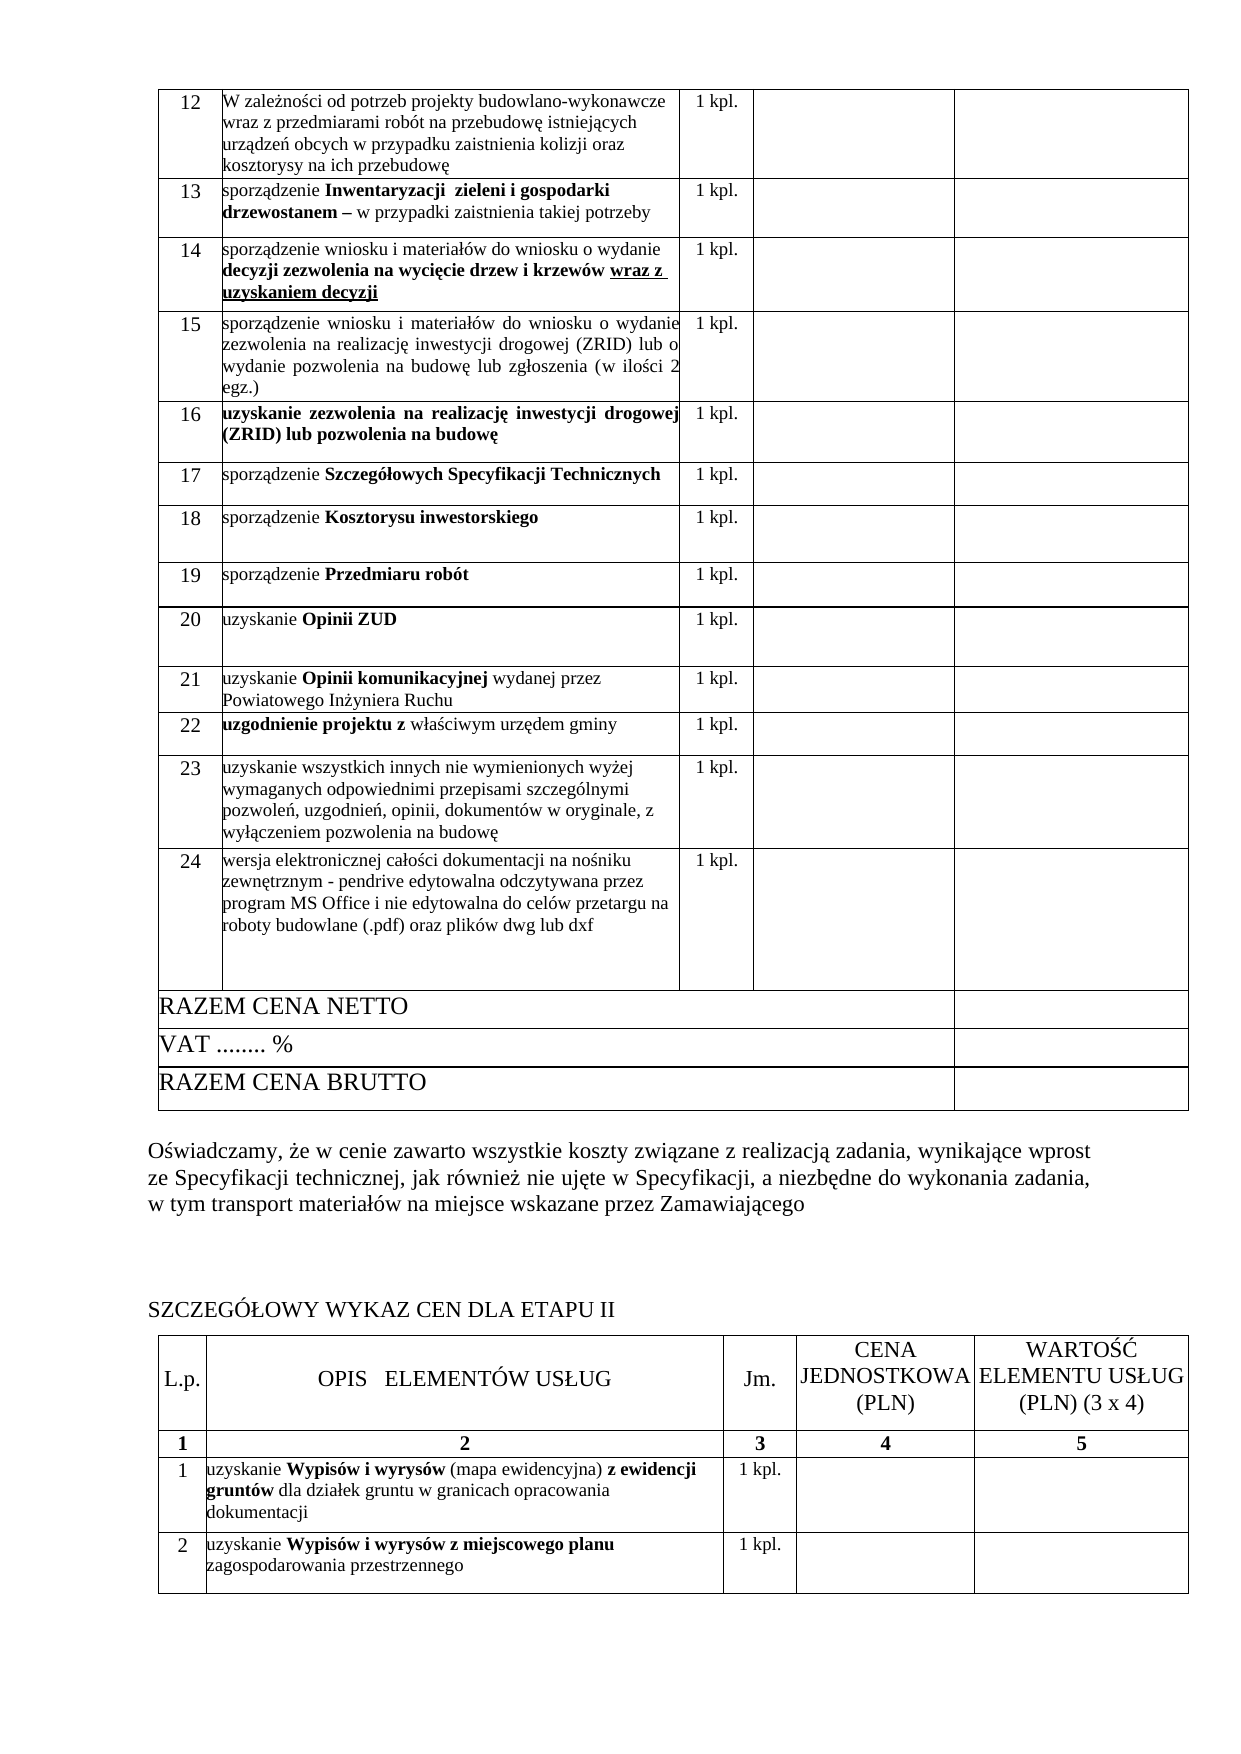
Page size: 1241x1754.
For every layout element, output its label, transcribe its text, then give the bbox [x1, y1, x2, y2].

table_cell sporządzenie wniosku i materiałów do wniosku o wydanie decyzji zezwolenia na wycięcie drzew i krzewów wraz z uzyskaniem decyzji [223, 238, 679, 311]
table_cell 21 [159, 667, 222, 712]
table_cell 1 kpl. [680, 563, 753, 606]
table_cell 20 [159, 608, 222, 666]
table_cell 19 [159, 563, 222, 606]
table_cell 13 [159, 179, 222, 237]
table_cell 5 [975, 1431, 1188, 1457]
table_cell 14 [159, 238, 222, 311]
table_cell 1 kpl. [680, 238, 753, 311]
table_cell [955, 463, 1188, 505]
table_cell [955, 608, 1188, 666]
table_cell 1 kpl. [680, 756, 753, 848]
table_cell [754, 402, 954, 462]
table_cell [975, 1458, 1188, 1532]
table_cell 2 [159, 1533, 206, 1593]
table_cell RAZEM CENA BRUTTO [159, 1068, 954, 1110]
table_cell 17 [159, 463, 222, 505]
table_cell 12 [159, 90, 222, 178]
table_cell 2 [207, 1431, 723, 1457]
table_cell [955, 1029, 1188, 1066]
text Oświadczamy, że w cenie zawarto wszystkie koszty związane z realizacją zadania, wynikające wprost ze Specyfikacji technicznej, jak również nie ujęte w Specyfikacji, a niezbędne do wykonania zadania, w tym transport materiałów na miejsce wskazane przez Zamawiającego [148, 1137, 1092, 1217]
table_cell W zależności od potrzeb projekty budowlano-wykonawcze wraz z przedmiarami robót na przebudowę istniejących urządzeń obcych w przypadku zaistnienia kolizji oraz kosztorysy na ich przebudowę [223, 90, 679, 178]
table_cell [797, 1533, 974, 1593]
table_cell sporządzenie Przedmiaru robót [223, 563, 679, 606]
table_cell wersja elektronicznej całości dokumentacji na nośniku zewnętrznym - pendrive edytowalna odczytywana przez program MS Office i nie edytowalna do celów przetargu na roboty budowlane (.pdf) oraz plików dwg lub dxf [223, 849, 679, 990]
table_cell [955, 756, 1188, 848]
table_cell 1 kpl. [680, 90, 753, 178]
table_cell [754, 563, 954, 606]
table_cell [754, 238, 954, 311]
table_cell uzgodnienie projektu z właściwym urzędem gminy [223, 713, 679, 755]
table_cell uzyskanie Wypisów i wyrysów z miejscowego planu zagospodarowania przestrzennego [207, 1533, 723, 1593]
table_cell [955, 667, 1188, 712]
table_cell 1 kpl. [680, 849, 753, 990]
table_cell [955, 312, 1188, 401]
table_cell 1 kpl. [680, 506, 753, 562]
table_cell uzyskanie Opinii komunikacyjnej wydanej przez Powiatowego Inżyniera Ruchu [223, 667, 679, 712]
table_cell 1 [159, 1458, 206, 1532]
table_cell [955, 1068, 1188, 1110]
table_cell [955, 238, 1188, 311]
table_cell 1 kpl. [680, 402, 753, 462]
table_header Jm. [724, 1336, 796, 1430]
table_cell 22 [159, 713, 222, 755]
table_cell sporządzenie Inwentaryzacji zieleni i gospodarki drzewostanem – w przypadki zaistnienia takiej potrzeby [223, 179, 679, 237]
table_cell [754, 90, 954, 178]
table_cell RAZEM CENA NETTO [159, 991, 954, 1028]
table_cell 1 [159, 1431, 206, 1457]
table_cell 18 [159, 506, 222, 562]
table_cell 23 [159, 756, 222, 848]
table_cell 24 [159, 849, 222, 990]
table_cell 4 [797, 1431, 974, 1457]
table_cell 1 kpl. [724, 1458, 796, 1532]
table_cell [754, 849, 954, 990]
table_cell sporządzenie Szczegółowych Specyfikacji Technicznych [223, 463, 679, 505]
table_cell 1 kpl. [680, 463, 753, 505]
table_cell 1 kpl. [680, 179, 753, 237]
table_cell [955, 90, 1188, 178]
table_cell uzyskanie zezwolenia na realizację inwestycji drogowej (ZRID) lub pozwolenia na budowę [223, 445, 679, 462]
table_cell 1 kpl. [724, 1533, 796, 1593]
table_cell [955, 991, 1188, 1028]
table_cell [955, 713, 1188, 755]
table_cell uzyskanie Wypisów i wyrysów (mapa ewidencyjna) z ewidencji gruntów dla działek gruntu w granicach opracowania dokumentacji [207, 1458, 723, 1532]
table_header OPIS ELEMENTÓW USŁUG [207, 1336, 723, 1430]
table_cell [975, 1533, 1188, 1593]
table_cell [754, 506, 954, 562]
table_cell [754, 463, 954, 505]
table_cell [754, 179, 954, 237]
table_header WARTOŚĆ ELEMENTU USŁUG (PLN) (3 x 4) [975, 1336, 1188, 1430]
table_cell 1 kpl. [680, 608, 753, 666]
table_cell [955, 179, 1188, 237]
table_cell 16 [159, 402, 222, 462]
table_cell [754, 713, 954, 755]
table_cell uzyskanie wszystkich innych nie wymienionych wyżej wymaganych odpowiednimi przepisami szczególnymi pozwoleń, uzgodnień, opinii, dokumentów w oryginale, z wyłączeniem pozwolenia na budowę [223, 756, 679, 848]
table_header L.p. [159, 1336, 206, 1430]
table_cell [754, 608, 954, 666]
table_cell 1 kpl. [680, 312, 753, 401]
table_cell [955, 402, 1188, 462]
table_cell [754, 667, 954, 712]
table_cell 3 [724, 1431, 796, 1457]
table_cell 1 kpl. [680, 713, 753, 755]
table_cell [955, 563, 1188, 606]
table_cell [754, 312, 954, 401]
table_header CENA JEDNOSTKOWA (PLN) [797, 1336, 974, 1430]
table_cell [754, 756, 954, 848]
text SZCZEGÓŁOWY WYKAZ CEN DLA ETAPU II [148, 1296, 1092, 1322]
table_cell [955, 849, 1188, 990]
table_cell 15 [159, 312, 222, 401]
table_cell VAT ........ % [159, 1029, 954, 1066]
table_cell 1 kpl. [680, 667, 753, 712]
table_cell sporządzenie Kosztorysu inwestorskiego [223, 506, 679, 562]
table_cell [955, 506, 1188, 562]
table_cell uzyskanie Opinii ZUD [223, 608, 679, 666]
table_cell [797, 1458, 974, 1532]
